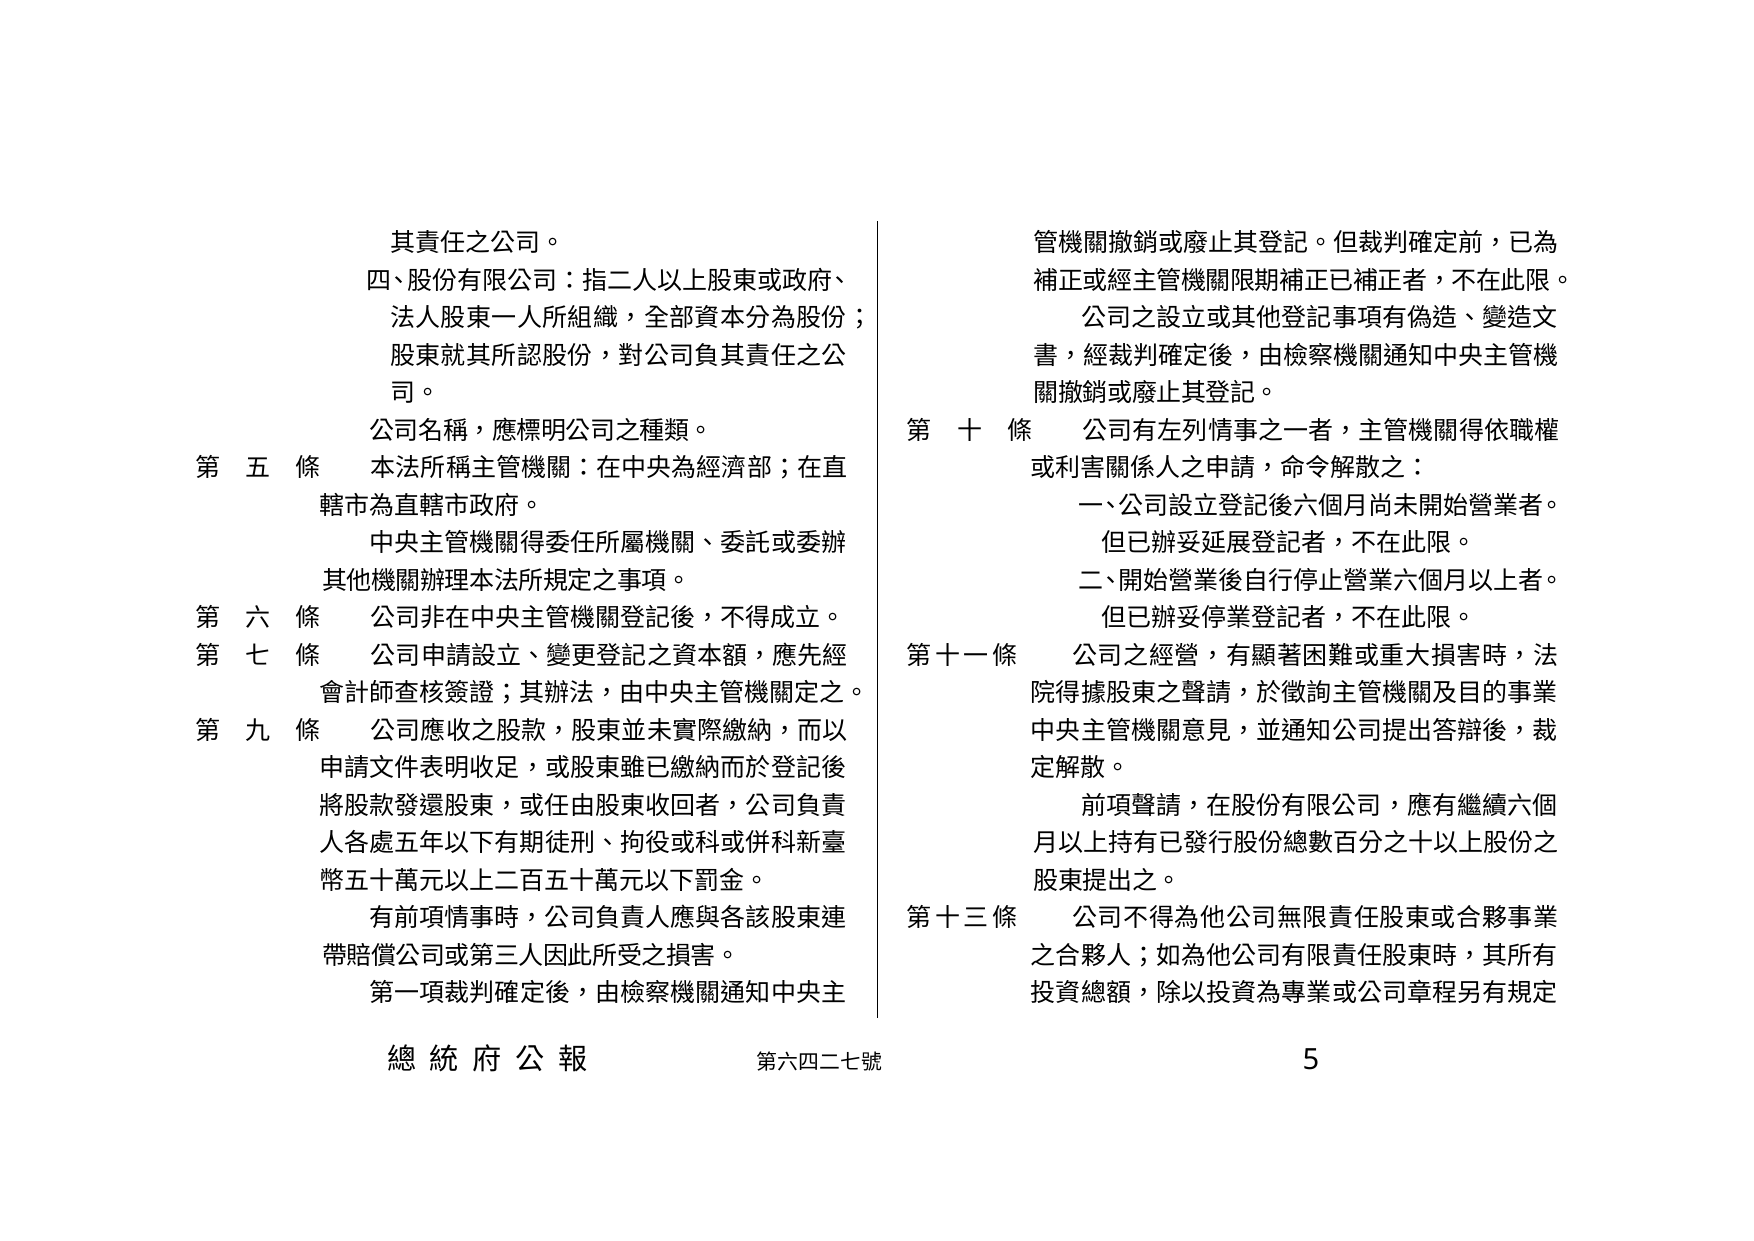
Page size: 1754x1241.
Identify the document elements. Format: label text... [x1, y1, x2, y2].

text 第一項裁判確定後，由檢察機關通知中央主管機關撤銷或廢止其登記。但裁判確定前，已為補正或經主管機關限期補正已補正者，不在此限。 [1033, 222, 1559, 297]
text 第 七 條 公司申請設立、變更登記之資本額，應先經會計師查核簽證；其辦法，由中央主管機關定之。 [195, 634, 847, 709]
text 第 五 條 本法所稱主管機關：在中央為經濟部；在直轄市為直轄市政府。 [195, 447, 847, 522]
text 第一項裁判確定後，由檢察機關通知中央主管機關撤銷或廢止其登記。但裁判確定前，已為補正或經主管機關限期補正已補正者，不在此限。 [322, 972, 847, 1009]
text 第 十 條 公司有左列情事之一者，主管機關得依職權或利害關係人之申請，命令解散之： [907, 409, 1559, 484]
text 第十一條 公司之經營，有顯著困難或重大損害時，法院得據股東之聲請，於徵詢主管機關及目的事業中央主管機關意見，並通知公司提出答辯後，裁定解散。 [907, 634, 1559, 784]
text 四、股份有限公司：指二人以上股東或政府、法人股東一人所組織，全部資本分為股份；股東就其所認股份，對公司負其責任之公司。 [366, 259, 847, 409]
text 一、公司設立登記後六個月尚未開始營業者。但已辦妥延展登記者，不在此限。 [1078, 484, 1559, 559]
text 前項聲請，在股份有限公司，應有繼續六個月以上持有已發行股份總數百分之十以上股份之股東提出之。 [1033, 784, 1559, 897]
text 第 六 條 公司非在中央主管機關登記後，不得成立。 [195, 597, 847, 634]
text 中央主管機關得委任所屬機關、委託或委辦其他機關辦理本法所規定之事項。 [322, 522, 847, 597]
text 三、兩合公司：指一人以上無限責任股東，與一人以上有限責任股東所組織，其無限責任股東對公司債務負連帶無限清償責任；有限責任股東就其出資額為限，對公司負其責任之公司。 [366, 222, 847, 259]
text 二、開始營業後自行停止營業六個月以上者。但已辦妥停業登記者，不在此限。 [1078, 559, 1559, 634]
text 第十三條 公司不得為他公司無限責任股東或合夥事業之合夥人；如為他公司有限責任股東時，其所有投資總額，除以投資為專業或公司章程另有規定 [907, 897, 1559, 1009]
text 有前項情事時，公司負責人應與各該股東連帶賠償公司或第三人因此所受之損害。 [322, 897, 847, 972]
text 公司之設立或其他登記事項有偽造、變造文書，經裁判確定後，由檢察機關通知中央主管機關撤銷或廢止其登記。 [1033, 297, 1559, 409]
text 第 九 條 公司應收之股款，股東並未實際繳納，而以申請文件表明收足，或股東雖已繳納而於登記後將股款發還股東，或任由股東收回者，公司負責人各處五年以下有期徒刑、拘役或科或併科新臺幣五十萬元以上二百五十萬元以下罰金。 [195, 709, 847, 897]
text 公司名稱，應標明公司之種類。 [322, 409, 847, 447]
